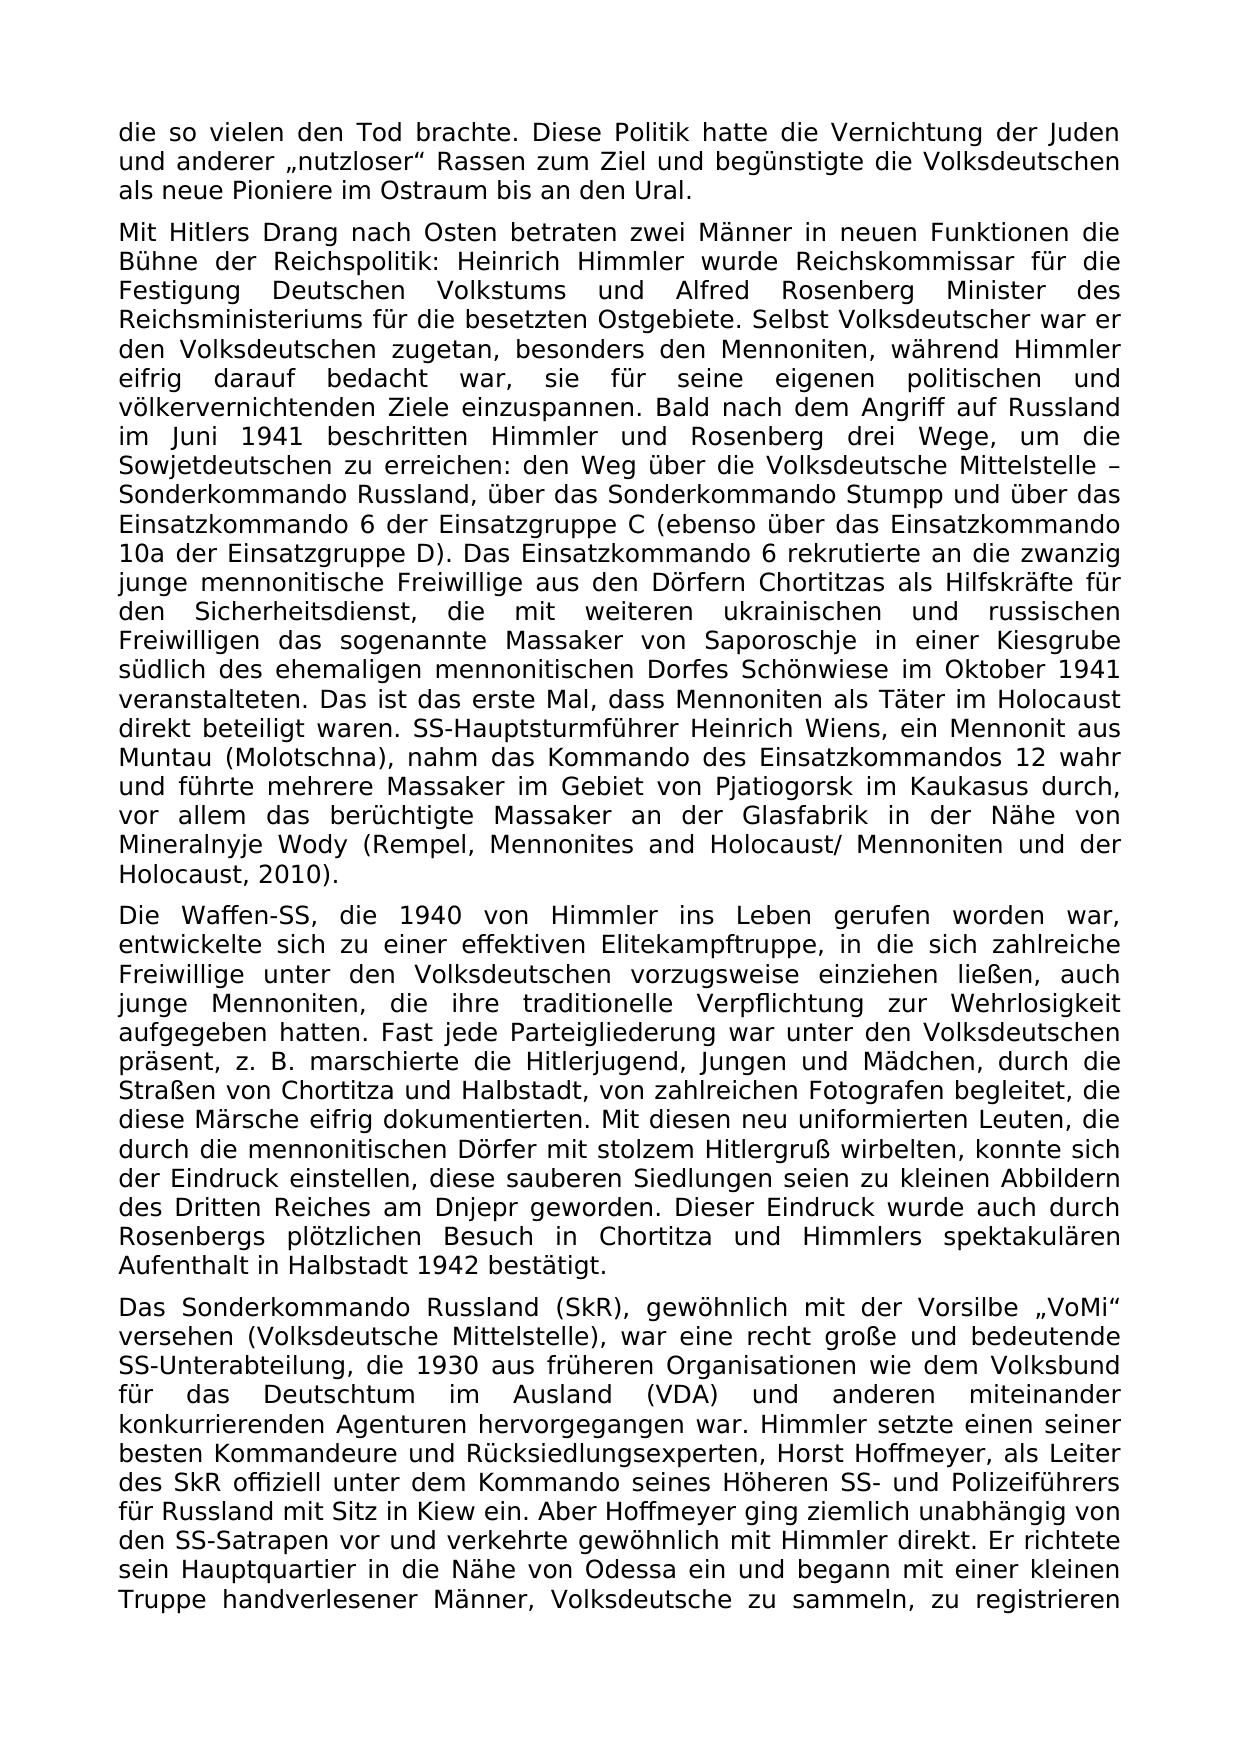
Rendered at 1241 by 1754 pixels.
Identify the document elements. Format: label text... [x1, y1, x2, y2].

text Mit Hitlers Drang nach Osten betraten zwei Männer in neuen Funktionen die Bühne der Reichspolitik: Heinrich Himmler wurde Reichskommissar für die Festigung Deutschen Volkstums und Alfred Rosenberg Minister des Reichsministeriums für die besetzten Ostgebiete. Selbst Volksdeutscher war er den Volksdeutschen zugetan, besonders den Mennoniten, während Himmler eifrig darauf bedacht war, sie für seine eigenen politischen und völkervernichtenden Ziele einzuspannen. Bald nach dem Angriff auf Russland im Juni 1941 beschritten Himmler und Rosenberg drei Wege, um die Sowjetdeutschen zu erreichen: den Weg über die Volksdeutsche Mittelstelle – Sonderkommando Russland, über das Sonderkommando Stumpp und über das Einsatzkommando 6 der Einsatzgruppe C (ebenso über das Einsatzkommando 10a der Einsatzgruppe D). Das Einsatzkommando 6 rekrutierte an die zwanzig junge mennonitische Freiwillige aus den Dörfern Chortitzas als Hilfskräfte für den Sicherheitsdienst, die mit weiteren ukrainischen und russischen Freiwilligen das sogenannte Massaker von Saporoschje in einer Kiesgrube südlich des ehemaligen mennonitischen Dorfes Schönwiese im Oktober 1941 veranstalteten. Das ist das erste Mal, dass Mennoniten als Täter im Holocaust direkt beteiligt waren. SS-Hauptsturmführer Heinrich Wiens, ein Mennonit aus Muntau (Molotschna), nahm das Kommando des Einsatzkommandos 12 wahr und führte mehrere Massaker im Gebiet von Pjatiogorsk im Kaukasus durch, vor allem das berüchtigte Massaker an der Glasfabrik in der Nähe von Mineralnyje Wody (Rempel, Mennonites and Holocaust/ Mennoniten und der Holocaust, 2010). [118, 218, 1122, 889]
text Das Sonderkommando Russland (SkR), gewöhnlich mit der Vorsilbe „VoMi“ versehen (Volksdeutsche Mittelstelle), war eine recht große und bedeutende SS-Unterabteilung, die 1930 aus früheren Organisationen wie dem Volksbund für das Deutschtum im Ausland (VDA) und anderen miteinander konkurrierenden Agenturen hervorgegangen war. Himmler setzte einen seiner besten Kommandeure und Rücksiedlungsexperten, Horst Hoffmeyer, als Leiter des SkR offiziell unter dem Kommando seines Höheren SS- und Polizeiführers für Russland mit Sitz in Kiew ein. Aber Hoffmeyer ging ziemlich unabhängig von den SS-Satrapen vor und verkehrte gewöhnlich mit Himmler direkt. Er richtete sein Hauptquartier in die Nähe von Odessa ein und begann mit einer kleinen Truppe handverlesener Männer, Volksdeutsche zu sammeln, zu registrieren [118, 1293, 1122, 1614]
text die so vielen den Tod brachte. Diese Politik hatte die Vernichtung der Juden und anderer „nutzloser“ Rassen zum Ziel und begünstigte die Volksdeutschen als neue Pioniere im Ostraum bis an den Ural. [118, 118, 1122, 206]
text Die Waffen-SS, die 1940 von Himmler ins Leben gerufen worden war, entwickelte sich zu einer effektiven Elitekampftruppe, in die sich zahlreiche Freiwillige unter den Volksdeutschen vorzugsweise einziehen ließen, auch junge Mennoniten, die ihre traditionelle Verpflichtung zur Wehrlosigkeit aufgegeben hatten. Fast jede Parteigliederung war unter den Volksdeutschen präsent, z. B. marschierte die Hitlerjugend, Jungen und Mädchen, durch die Straßen von Chortitza und Halbstadt, von zahlreichen Fotografen begleitet, die diese Märsche eifrig dokumentierten. Mit diesen neu uniformierten Leuten, die durch die mennonitischen Dörfer mit stolzem Hitlergruß wirbelten, konnte sich der Eindruck einstellen, diese sauberen Siedlungen seien zu kleinen Abbildern des Dritten Reiches am Dnjepr geworden. Dieser Eindruck wurde auch durch Rosenbergs plötzlichen Besuch in Chortitza und Himmlers spektakulären Aufenthalt in Halbstadt 1942 bestätigt. [118, 901, 1122, 1281]
